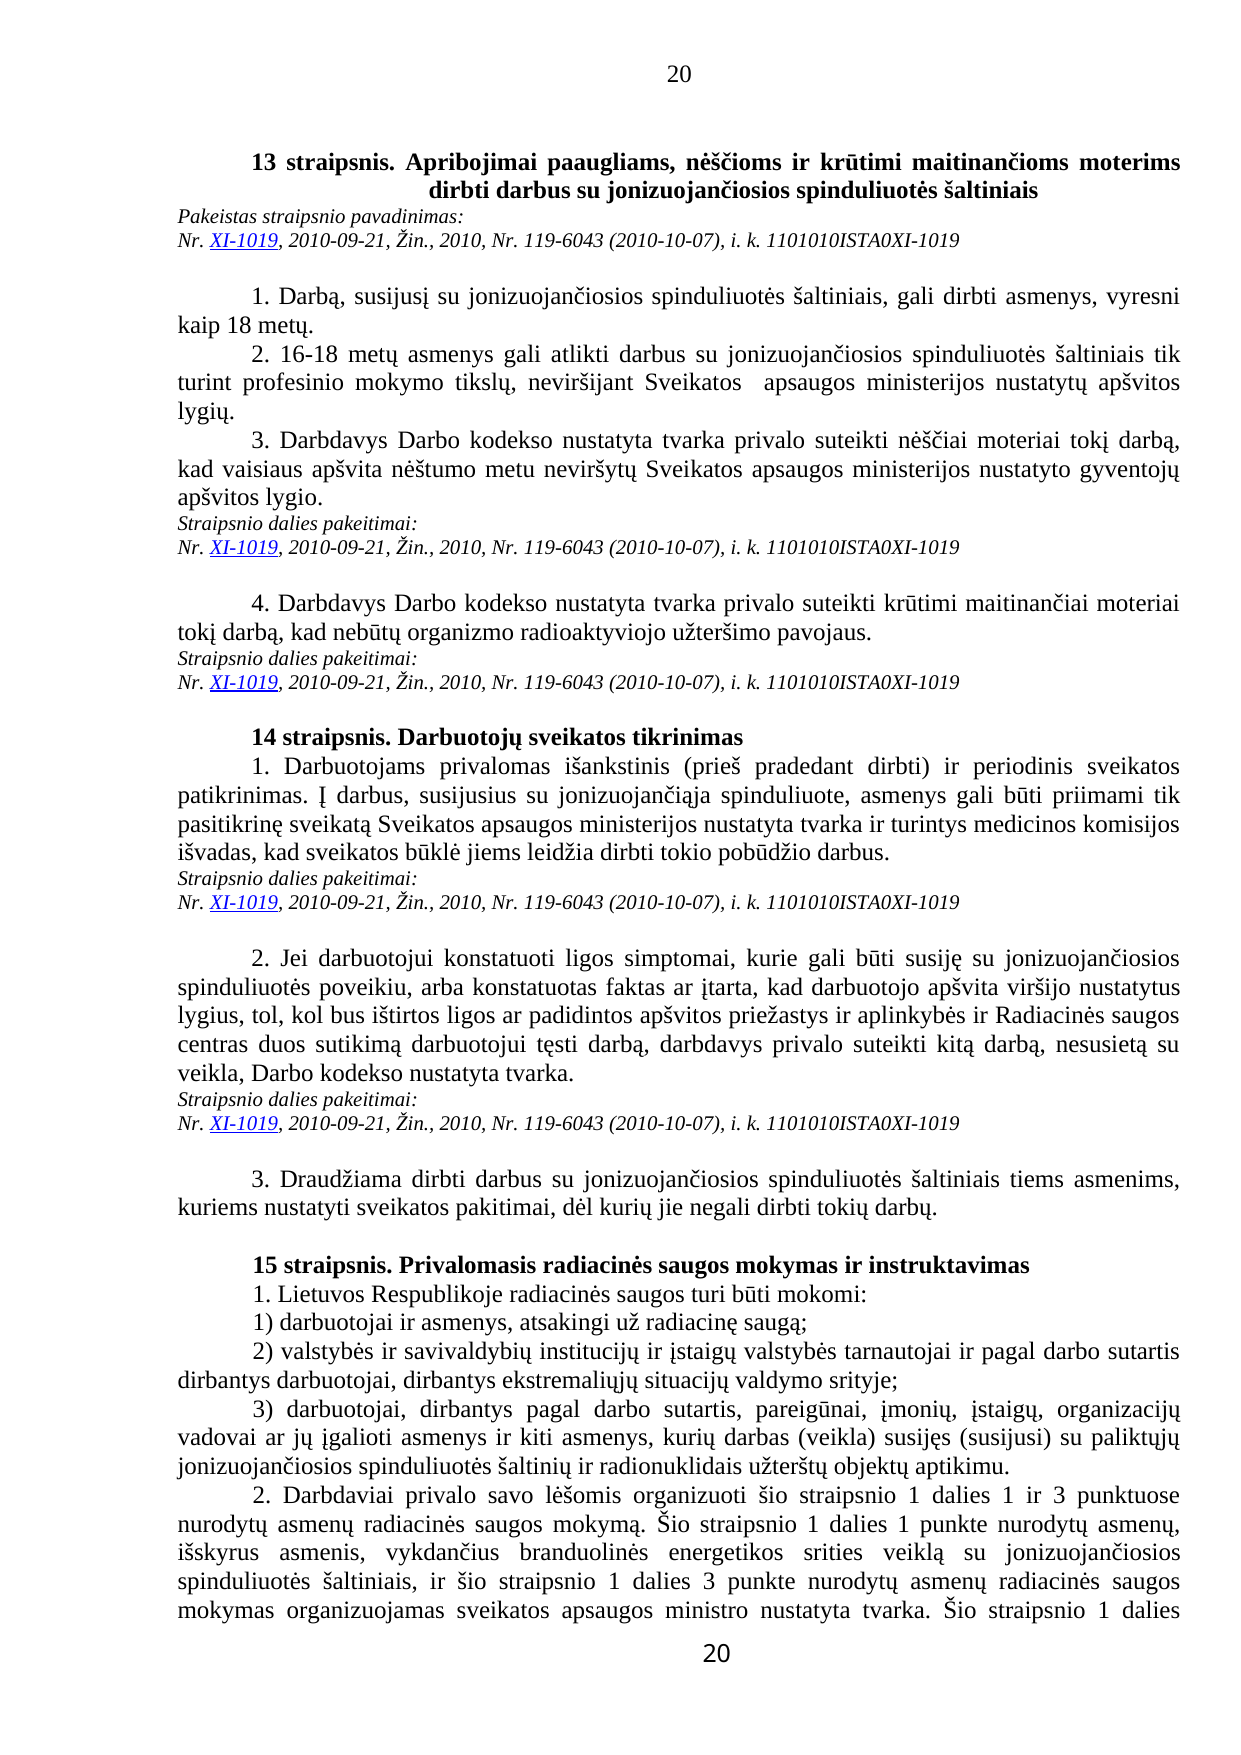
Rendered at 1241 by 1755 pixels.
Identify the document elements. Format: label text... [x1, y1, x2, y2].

text Nr. XI-1019, 2010-09-21, Žin., 2010, Nr. 119-6043 (2010-10-07), i. k. 1101010ISTA0XI-1019 [177, 228, 1181, 252]
text 14 straipsnis. Darbuotojų sveikatos tikrinimas [177, 722, 1181, 751]
text Straipsnio dalies pakeitimai: [177, 1087, 1181, 1111]
text 3) darbuotojai, dirbantys pagal darbo sutartis, pareigūnai, įmonių, įstaigų, organizacijų vadovai ar jų įgalioti asmenys ir kiti asmenys, kurių darbas (veikla) susijęs (susijusi) su paliktųjų jonizuojančiosios spinduliuotės šaltinių ir radionuklidais užterštų objektų aptikimu. [177, 1394, 1181, 1480]
text 1) darbuotojai ir asmenys, atsakingi už radiacinę saugą; [177, 1307, 1181, 1336]
text 3. Darbdavys Darbo kodekso nustatyta tvarka privalo suteikti nėščiai moteriai tokį darbą, kad vaisiaus apšvita nėštumo metu neviršytų Sveikatos apsaugos ministerijos nustatyto gyventojų apšvitos lygio. [177, 425, 1181, 511]
text 15 straipsnis. Privalomasis radiacinės saugos mokymas ir instruktavimas [177, 1250, 1181, 1279]
text 1. Lietuvos Respublikoje radiacinės saugos turi būti mokomi: [177, 1279, 1181, 1307]
text 1. Darbuotojams privalomas išankstinis (prieš pradedant dirbti) ir periodinis sveikatos patikrinimas. Į darbus, susijusius su jonizuojančiąja spinduliuote, asmenys gali būti priimami tik pasitikrinę sveikatą Sveikatos apsaugos ministerijos nustatyta tvarka ir turintys medicinos komisijos išvadas, kad sveikatos būklė jiems leidžia dirbti tokio pobūdžio darbus. [177, 751, 1181, 866]
text Nr. XI-1019, 2010-09-21, Žin., 2010, Nr. 119-6043 (2010-10-07), i. k. 1101010ISTA0XI-1019 [177, 670, 1181, 694]
text 3. Draudžiama dirbti darbus su jonizuojančiosios spinduliuotės šaltiniais tiems asmenims, kuriems nustatyti sveikatos pakitimai, dėl kurių jie negali dirbti tokių darbų. [177, 1164, 1181, 1221]
text Straipsnio dalies pakeitimai: [177, 646, 1181, 670]
text Straipsnio dalies pakeitimai: [177, 511, 1181, 535]
text 4. Darbdavys Darbo kodekso nustatyta tvarka privalo suteikti krūtimi maitinančiai moteriai tokį darbą, kad nebūtų organizmo radioaktyviojo užteršimo pavojaus. [177, 588, 1181, 646]
text 2. Jei darbuotojui konstatuoti ligos simptomai, kurie gali būti susiję su jonizuojančiosios spinduliuotės poveikiu, arba konstatuotas faktas ar įtarta, kad darbuotojo apšvita viršijo nustatytus lygius, tol, kol bus ištirtos ligos ar padidintos apšvitos priežastys ir aplinkybės ir Radiacinės saugos centras duos sutikimą darbuotojui tęsti darbą, darbdavys privalo suteikti kitą darbą, nesusietą su veikla, Darbo kodekso nustatyta tvarka. [177, 943, 1181, 1087]
text Nr. XI-1019, 2010-09-21, Žin., 2010, Nr. 119-6043 (2010-10-07), i. k. 1101010ISTA0XI-1019 [177, 1111, 1181, 1135]
text 1. Darbą, susijusį su jonizuojančiosios spinduliuotės šaltiniais, gali dirbti asmenys, vyresni kaip 18 metų. [177, 281, 1181, 339]
text Nr. XI-1019, 2010-09-21, Žin., 2010, Nr. 119-6043 (2010-10-07), i. k. 1101010ISTA0XI-1019 [177, 890, 1181, 914]
text 2. Darbdaviai privalo savo lėšomis organizuoti šio straipsnio 1 dalies 1 ir 3 punktuose nurodytų asmenų radiacinės saugos mokymą. Šio straipsnio 1 dalies 1 punkte nurodytų asmenų, išskyrus asmenis, vykdančius branduolinės energetikos srities veiklą su jonizuojančiosios spinduliuotės šaltiniais, ir šio straipsnio 1 dalies 3 punkte nurodytų asmenų radiacinės saugos mokymas organizuojamas sveikatos apsaugos ministro nustatyta tvarka. Šio straipsnio 1 dalies [177, 1480, 1181, 1624]
text 2) valstybės ir savivaldybių institucijų ir įstaigų valstybės tarnautojai ir pagal darbo sutartis dirbantys darbuotojai, dirbantys ekstremaliųjų situacijų valdymo srityje; [177, 1336, 1181, 1394]
text 13 straipsnis. Apribojimai paaugliams, nėščioms ir krūtimi maitinančioms moterims dirbti darbus su jonizuojančiosios spinduliuotės šaltiniais [251, 147, 1181, 204]
text 2. 16-18 metų asmenys gali atlikti darbus su jonizuojančiosios spinduliuotės šaltiniais tik turint profesinio mokymo tikslų, neviršijant Sveikatos apsaugos ministerijos nustatytų apšvitos lygių. [177, 339, 1181, 425]
text Nr. XI-1019, 2010-09-21, Žin., 2010, Nr. 119-6043 (2010-10-07), i. k. 1101010ISTA0XI-1019 [177, 535, 1181, 559]
text Straipsnio dalies pakeitimai: [177, 866, 1181, 890]
text Pakeistas straipsnio pavadinimas: [177, 204, 1181, 228]
